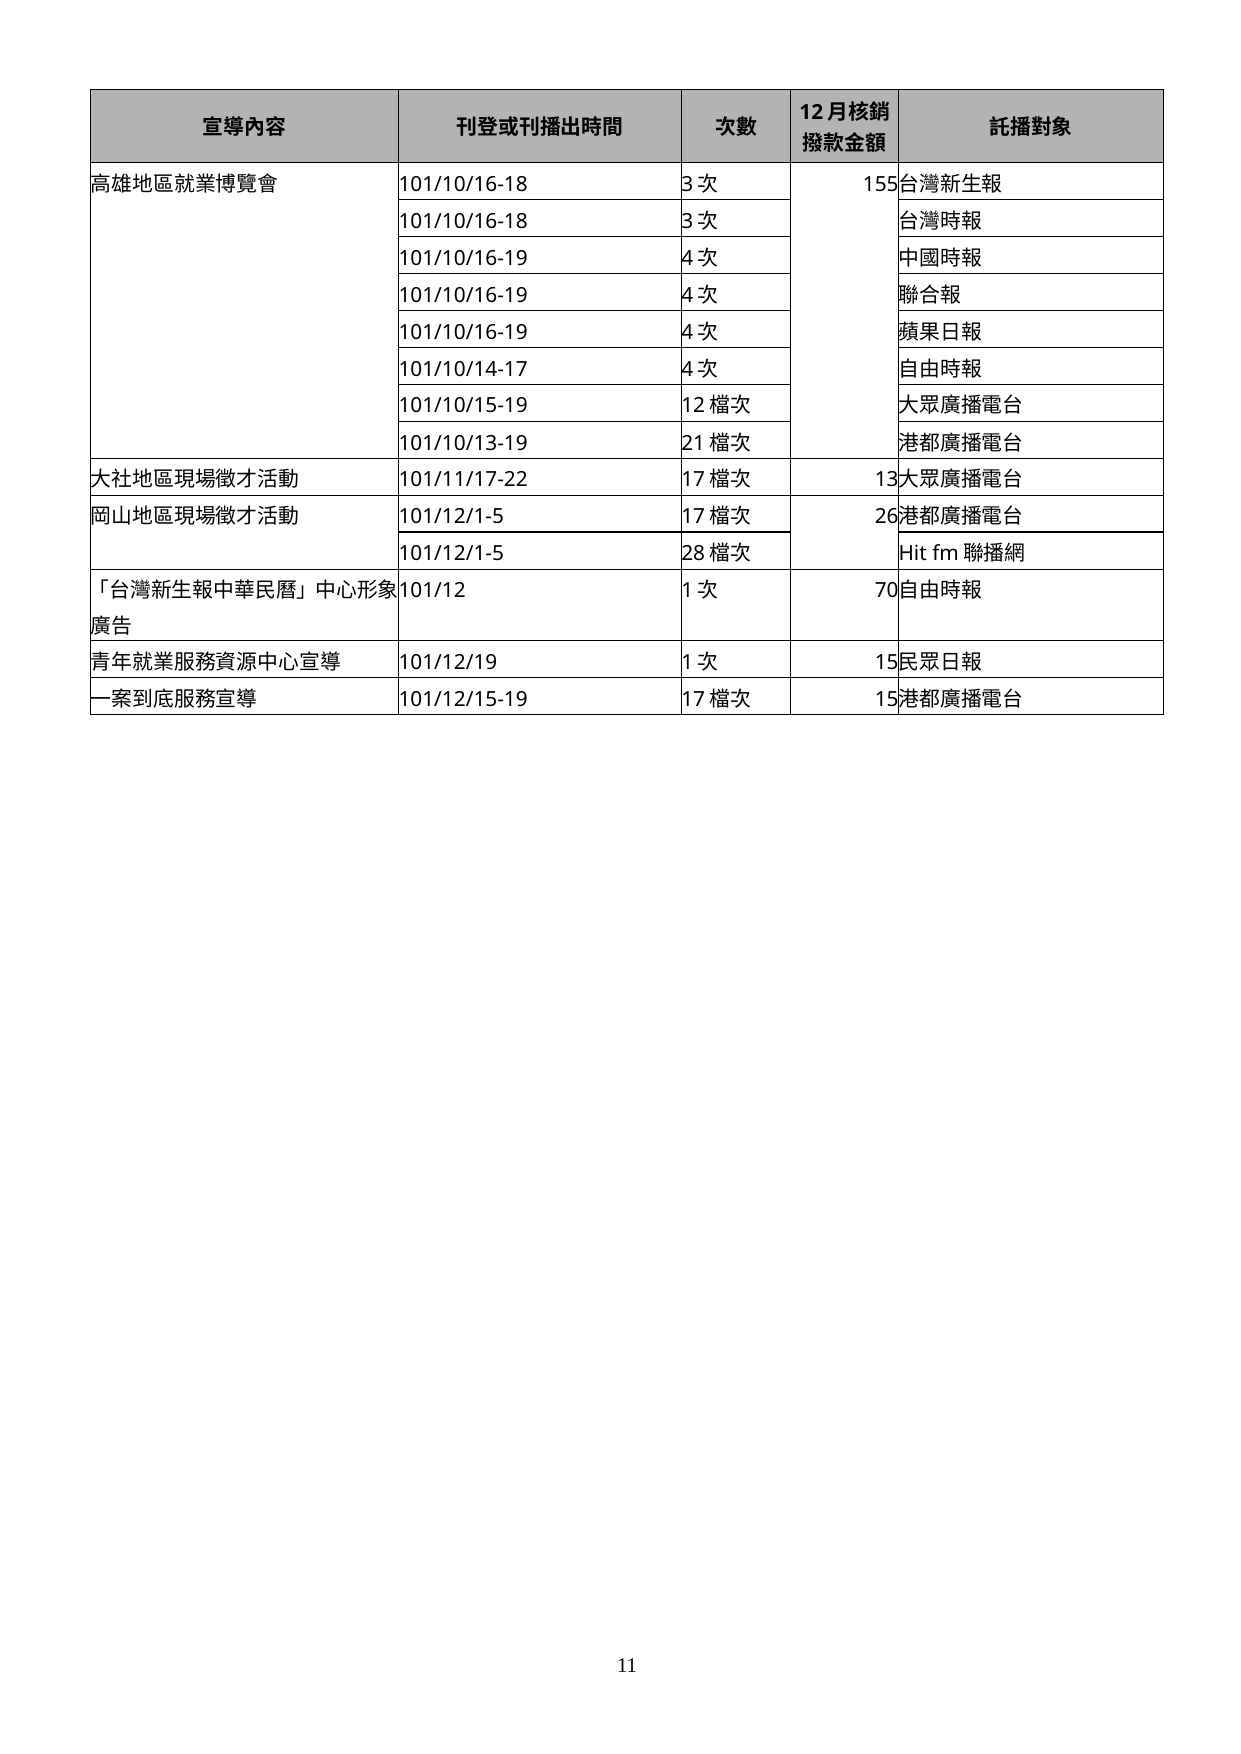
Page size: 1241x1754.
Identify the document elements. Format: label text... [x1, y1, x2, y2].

table_cell 101/12/15-19 [399, 678, 681, 714]
table_cell 自由時報 [899, 570, 1163, 640]
table_cell 15 [791, 678, 898, 714]
table_cell 101/10/13-19 [399, 422, 681, 457]
table_cell 101/12/19 [399, 641, 681, 677]
table_cell 12檔次 [682, 385, 790, 421]
table_cell 大眾廣播電台 [899, 385, 1163, 421]
table_cell 岡山地區現場徵才活動 [91, 496, 398, 568]
table_cell 101/11/17-22 [399, 459, 681, 494]
table_cell 4次 [682, 348, 790, 383]
table_cell 一案到底服務宣導 [91, 678, 398, 714]
table_cell 蘋果日報 [899, 311, 1163, 347]
table_cell 港都廣播電台 [899, 496, 1163, 531]
table_cell 高雄地區就業博覽會 [91, 163, 398, 457]
table_header 次數 [682, 90, 790, 162]
table_cell 聯合報 [899, 274, 1163, 310]
table_cell 民眾日報 [899, 641, 1163, 677]
table_cell 大眾廣播電台 [899, 459, 1163, 494]
table_cell 26 [791, 496, 898, 568]
table_cell 101/12/1-5 [399, 533, 681, 568]
table_cell 70 [791, 570, 898, 640]
table_cell 28檔次 [682, 533, 790, 568]
table_cell 4次 [682, 237, 790, 273]
table_cell 4次 [682, 274, 790, 310]
table_cell 101/10/16-19 [399, 274, 681, 310]
table_cell 港都廣播電台 [899, 678, 1163, 714]
table_cell 4次 [682, 311, 790, 347]
table_cell 155 [791, 163, 898, 457]
table_cell 中國時報 [899, 237, 1163, 273]
table_cell 101/10/16-18 [399, 163, 681, 199]
table_cell 101/10/16-19 [399, 237, 681, 273]
table_cell Hit fm聯播網 [899, 533, 1163, 568]
table_cell 青年就業服務資源中心宣導 [91, 641, 398, 677]
table_header 託播對象 [899, 90, 1163, 162]
table_cell 台灣新生報 [899, 163, 1163, 199]
table_header 宣導內容 [91, 90, 398, 162]
table_cell 3次 [682, 163, 790, 199]
table_cell 17檔次 [682, 678, 790, 714]
table_cell 大社地區現場徵才活動 [91, 459, 398, 494]
table_cell 1次 [682, 570, 790, 640]
table_header 刊登或刊播出時間 [399, 90, 681, 162]
table_cell 101/12 [399, 570, 681, 640]
table_header 12月核銷 撥款金額 [791, 90, 898, 162]
table_cell 3次 [682, 200, 790, 236]
table_cell 「台灣新生報中華民曆」中心形象廣告 [91, 570, 398, 640]
table_cell 17檔次 [682, 496, 790, 531]
table_cell 自由時報 [899, 348, 1163, 383]
table_cell 101/10/16-19 [399, 311, 681, 347]
table_cell 21檔次 [682, 422, 790, 457]
table_cell 港都廣播電台 [899, 422, 1163, 457]
table_cell 台灣時報 [899, 200, 1163, 236]
table_cell 17檔次 [682, 459, 790, 494]
table_cell 101/12/1-5 [399, 496, 681, 531]
table_cell 101/10/14-17 [399, 348, 681, 383]
table_cell 101/10/16-18 [399, 200, 681, 236]
table_cell 101/10/15-19 [399, 385, 681, 421]
table_cell 15 [791, 641, 898, 677]
table_cell 1次 [682, 641, 790, 677]
table_cell 13 [791, 459, 898, 494]
